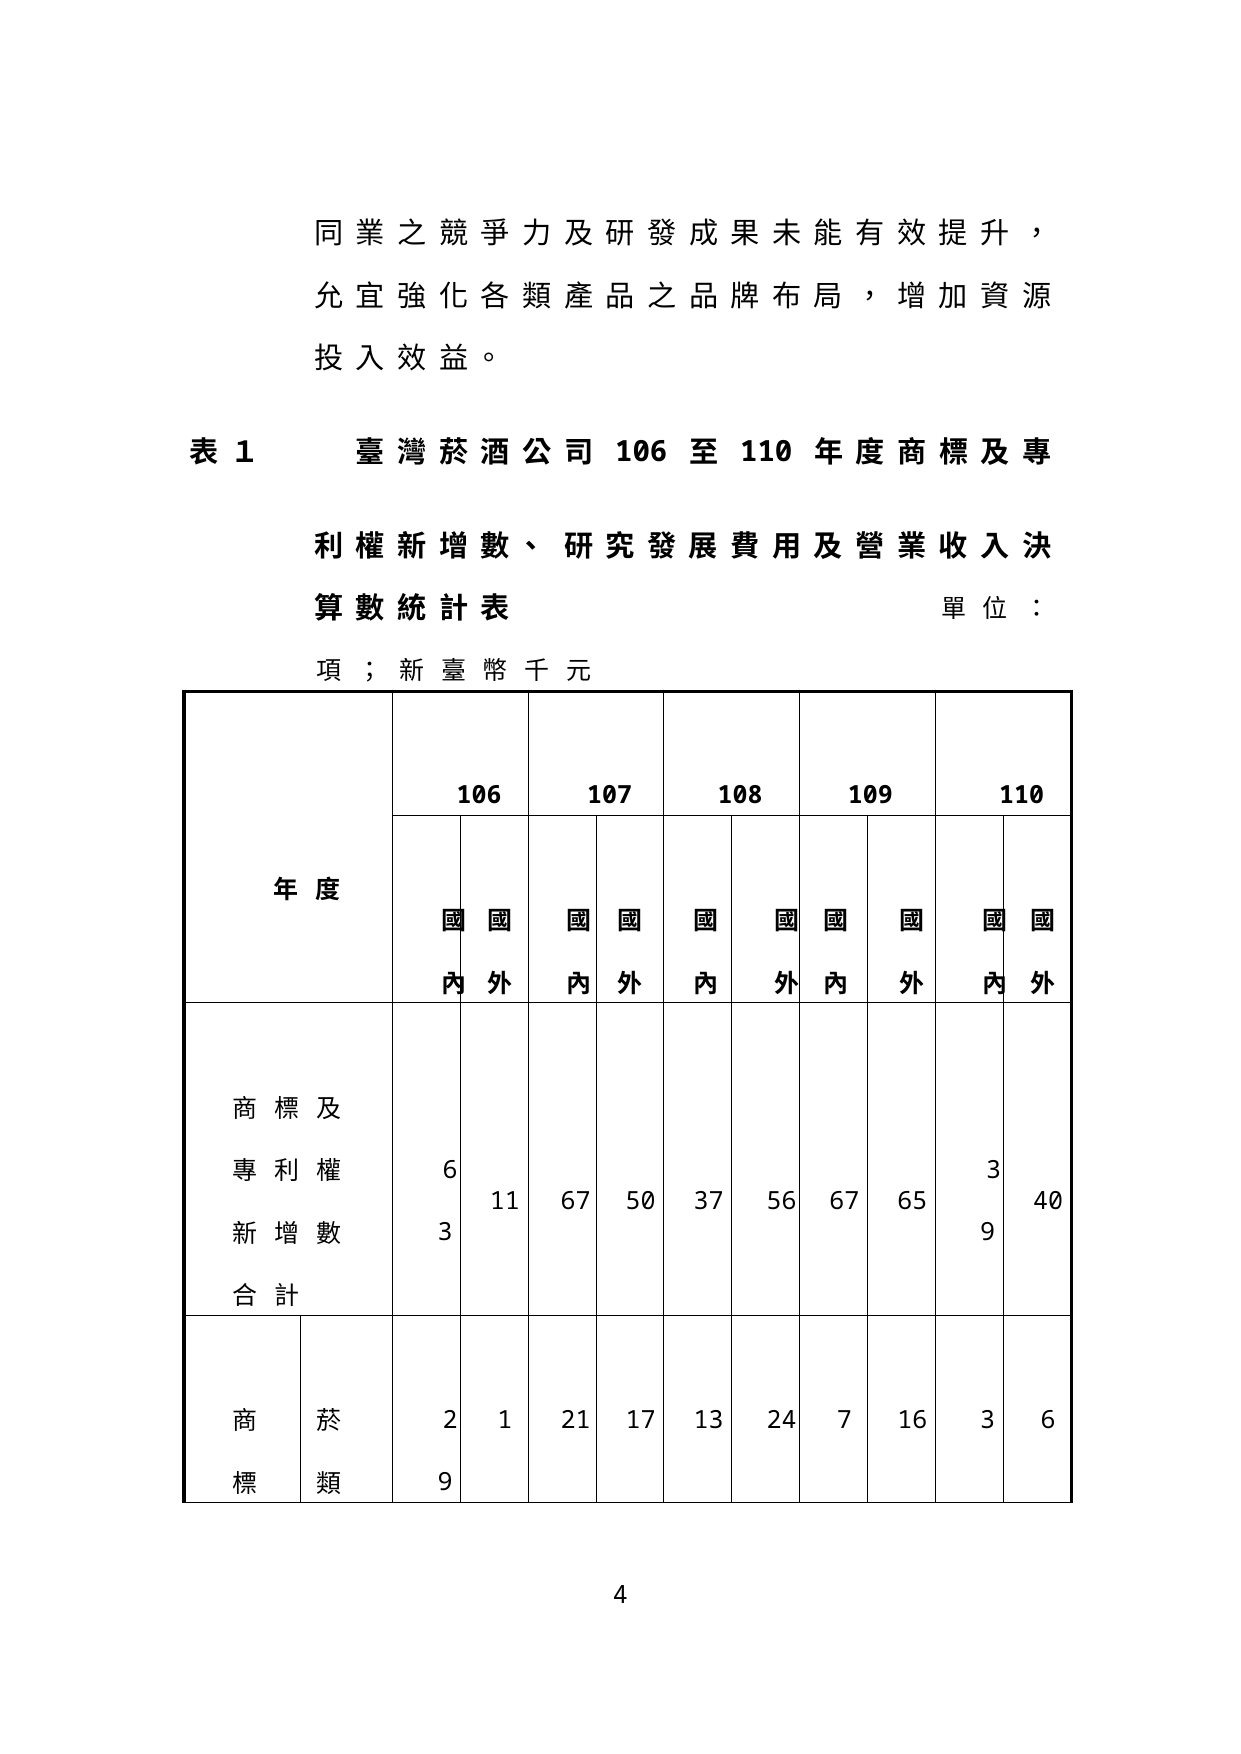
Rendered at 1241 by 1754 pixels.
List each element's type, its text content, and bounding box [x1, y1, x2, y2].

table_cell 1 [461, 1316, 528, 1502]
table_cell 29 [393, 1316, 460, 1502]
table_cell 37 [664, 1003, 731, 1314]
table_cell 17 [597, 1316, 663, 1502]
table_cell 40 [1004, 1003, 1070, 1314]
text 為增加研發成果，提升商品識別性，臺灣菸酒公司持續投入研究發展費用，並規劃國內外商標及專利之布局與申請，該公司近5年度(106至110年度，以下同)研究發展費用決算數介於2億2,227萬3千元至2億5,612萬5千元間(詳表1)，其中110年度投入研究發展費用2億5,612萬5千元為近5年度最高。另觀該公司近5年度商標及專利權新增合計數(含國內及國外)介於74至132項間， 110年度國內及國外分別新增39項及40項，共79項，包含菸類10項、酒類48項、生技類13項及其他8項，其中國內菸類商標新增數呈逐年下降趨勢，且110年度商標及專利權新增79項較109年度合計數132項減少53項(減幅40.15%)。鑒於近年該公司投入之研究發展費用差異不大，惟年度營業收入及商標與專利權新增數卻大幅減少，顯示與同業之競爭力及研發成果未能有效提升，允宜強化各類產品之品牌布局，增加資源投入效益。 [271, 189, 1058, 377]
table_cell 3 [936, 1316, 1003, 1502]
table_cell 7 [800, 1316, 867, 1502]
table_cell 67 [800, 1003, 867, 1314]
table_cell 16 [868, 1316, 935, 1502]
table_cell 21 [529, 1316, 596, 1502]
table_header 109 [800, 693, 935, 814]
table_cell 國內 [936, 816, 1003, 1002]
table_cell 商標 [186, 1316, 300, 1502]
table_cell 國外 [868, 816, 935, 1002]
table_cell 39 [936, 1003, 1003, 1314]
table_header 年度 [186, 693, 392, 1002]
table_cell 菸類 [301, 1316, 392, 1502]
table_cell 國外 [461, 816, 528, 1002]
table_cell 商標及專利權新增數合計 [186, 1003, 392, 1314]
table_cell 65 [868, 1003, 935, 1314]
table_header 106 [393, 693, 528, 814]
table_header 108 [664, 693, 799, 814]
table_cell 國內 [529, 816, 596, 1002]
table_cell 67 [529, 1003, 596, 1314]
table_cell 國內 [393, 816, 460, 1002]
table_header 110 [936, 693, 1070, 814]
table_cell 50 [597, 1003, 663, 1314]
table_cell 國內 [664, 816, 731, 1002]
table_cell 13 [664, 1316, 731, 1502]
text 表１ 臺灣菸酒公司106至110年度商標及專利權新增數、研究發展費用及營業收入決算數統計表 單位：項；新臺幣千元 [183, 377, 1058, 689]
table_cell 國外 [1004, 816, 1070, 1002]
table_cell 國外 [732, 816, 799, 1002]
table_cell 11 [461, 1003, 528, 1314]
table_cell 國外 [597, 816, 663, 1002]
table_cell 24 [732, 1316, 799, 1502]
table_cell 國內 [800, 816, 867, 1002]
table_cell 6 [1004, 1316, 1070, 1502]
table_cell 56 [732, 1003, 799, 1314]
table_cell 63 [393, 1003, 460, 1314]
table_header 107 [529, 693, 663, 814]
